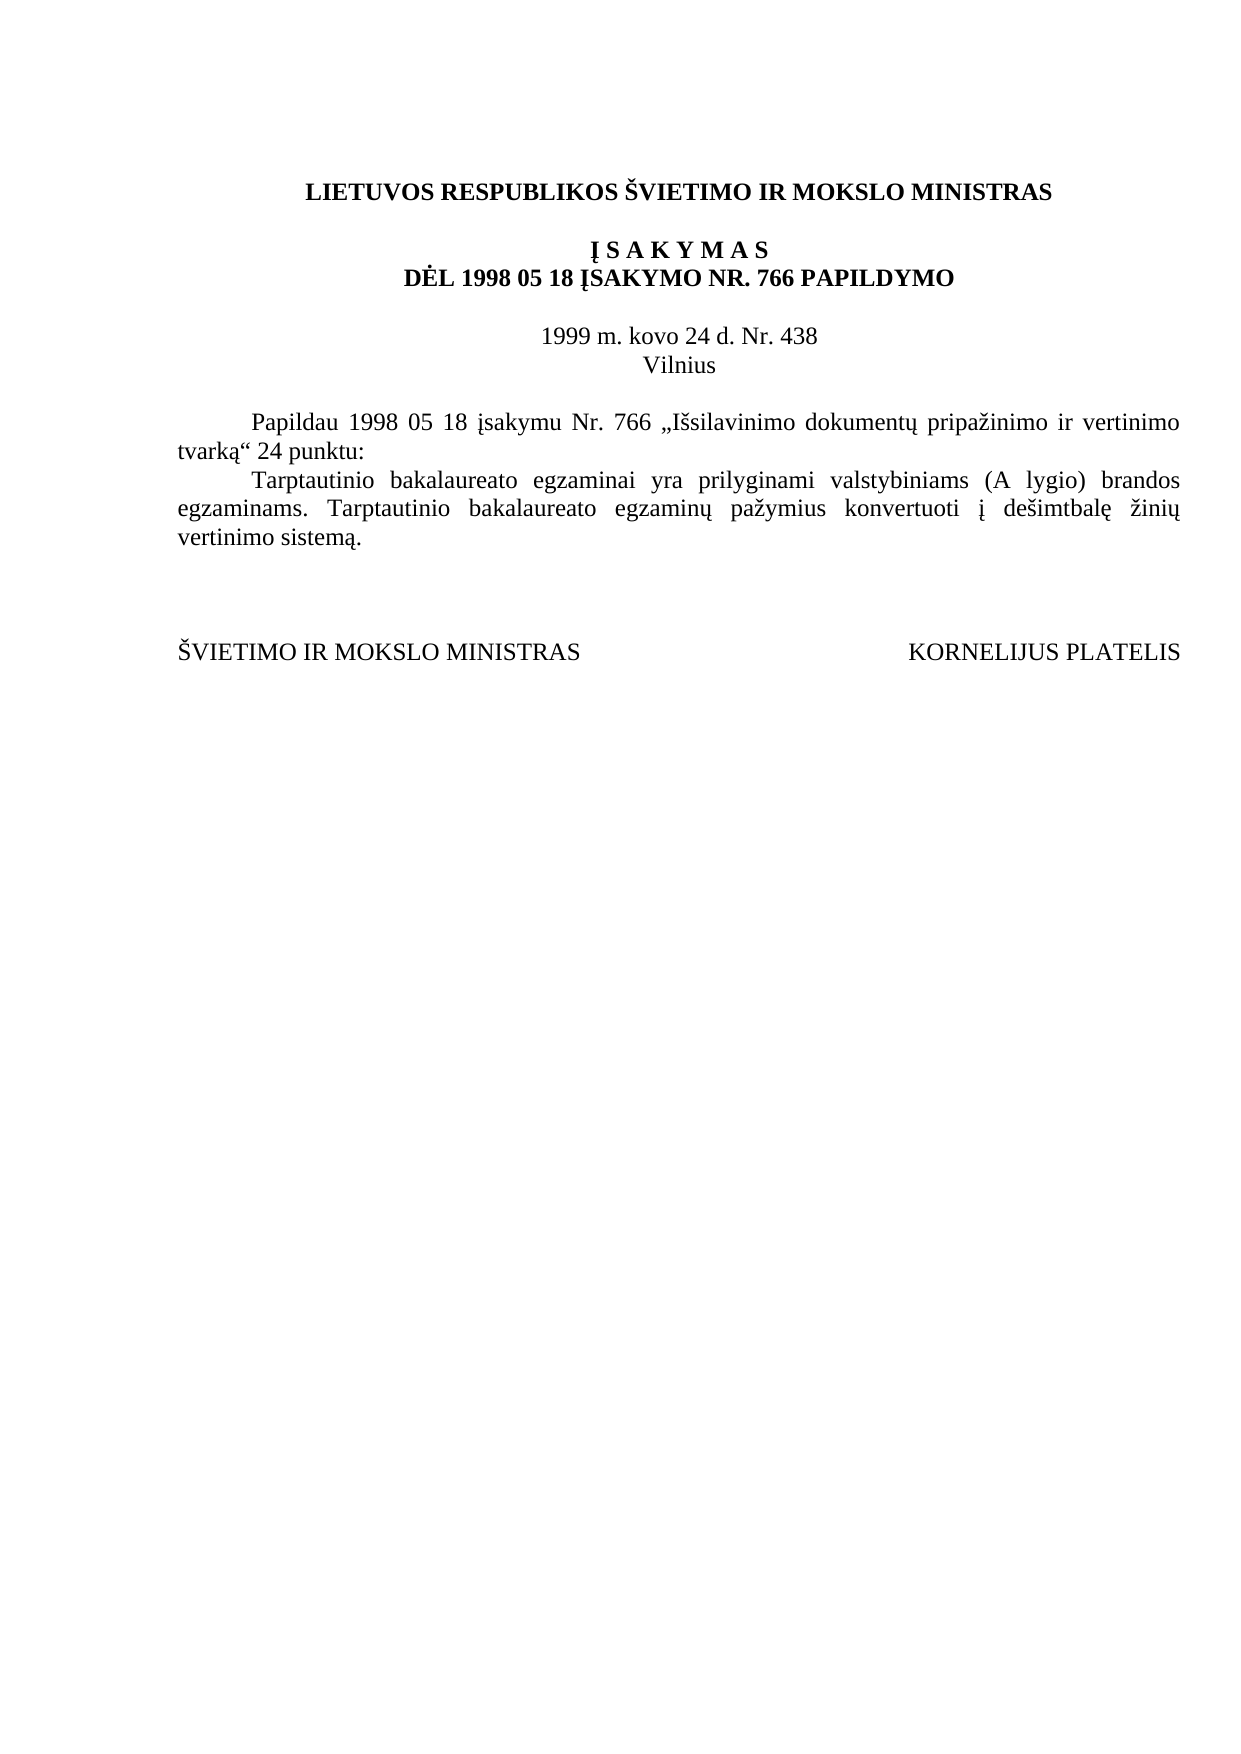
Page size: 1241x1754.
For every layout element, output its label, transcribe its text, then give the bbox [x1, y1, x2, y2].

text Į S A K Y M A S [177, 235, 1181, 263]
text 1999 m. kovo 24 d. Nr. 438 [177, 321, 1181, 350]
text LIETUVOS RESPUBLIKOS ŠVIETIMO IR MOKSLO MINISTRAS [177, 177, 1181, 206]
text DĖL 1998 05 18 ĮSAKYMO NR. 766 PAPILDYMO [177, 263, 1181, 292]
text Papildau 1998 05 18 įsakymu Nr. 766 „Išsilavinimo dokumentų pripažinimo ir vertinimo tvarką“ 24 punktu: [177, 407, 1181, 465]
text Tarptautinio bakalaureato egzaminai yra prilyginami valstybiniams (A lygio) brandos egzaminams. Tarptautinio bakalaureato egzaminų pažymius konvertuoti į dešimtbalę žinių vertinimo sistemą. [177, 465, 1181, 551]
text ŠVIETIMO IR MOKSLO MINISTRAS KORNELIJUS PLATELIS [177, 637, 1181, 666]
text Vilnius [177, 350, 1181, 378]
